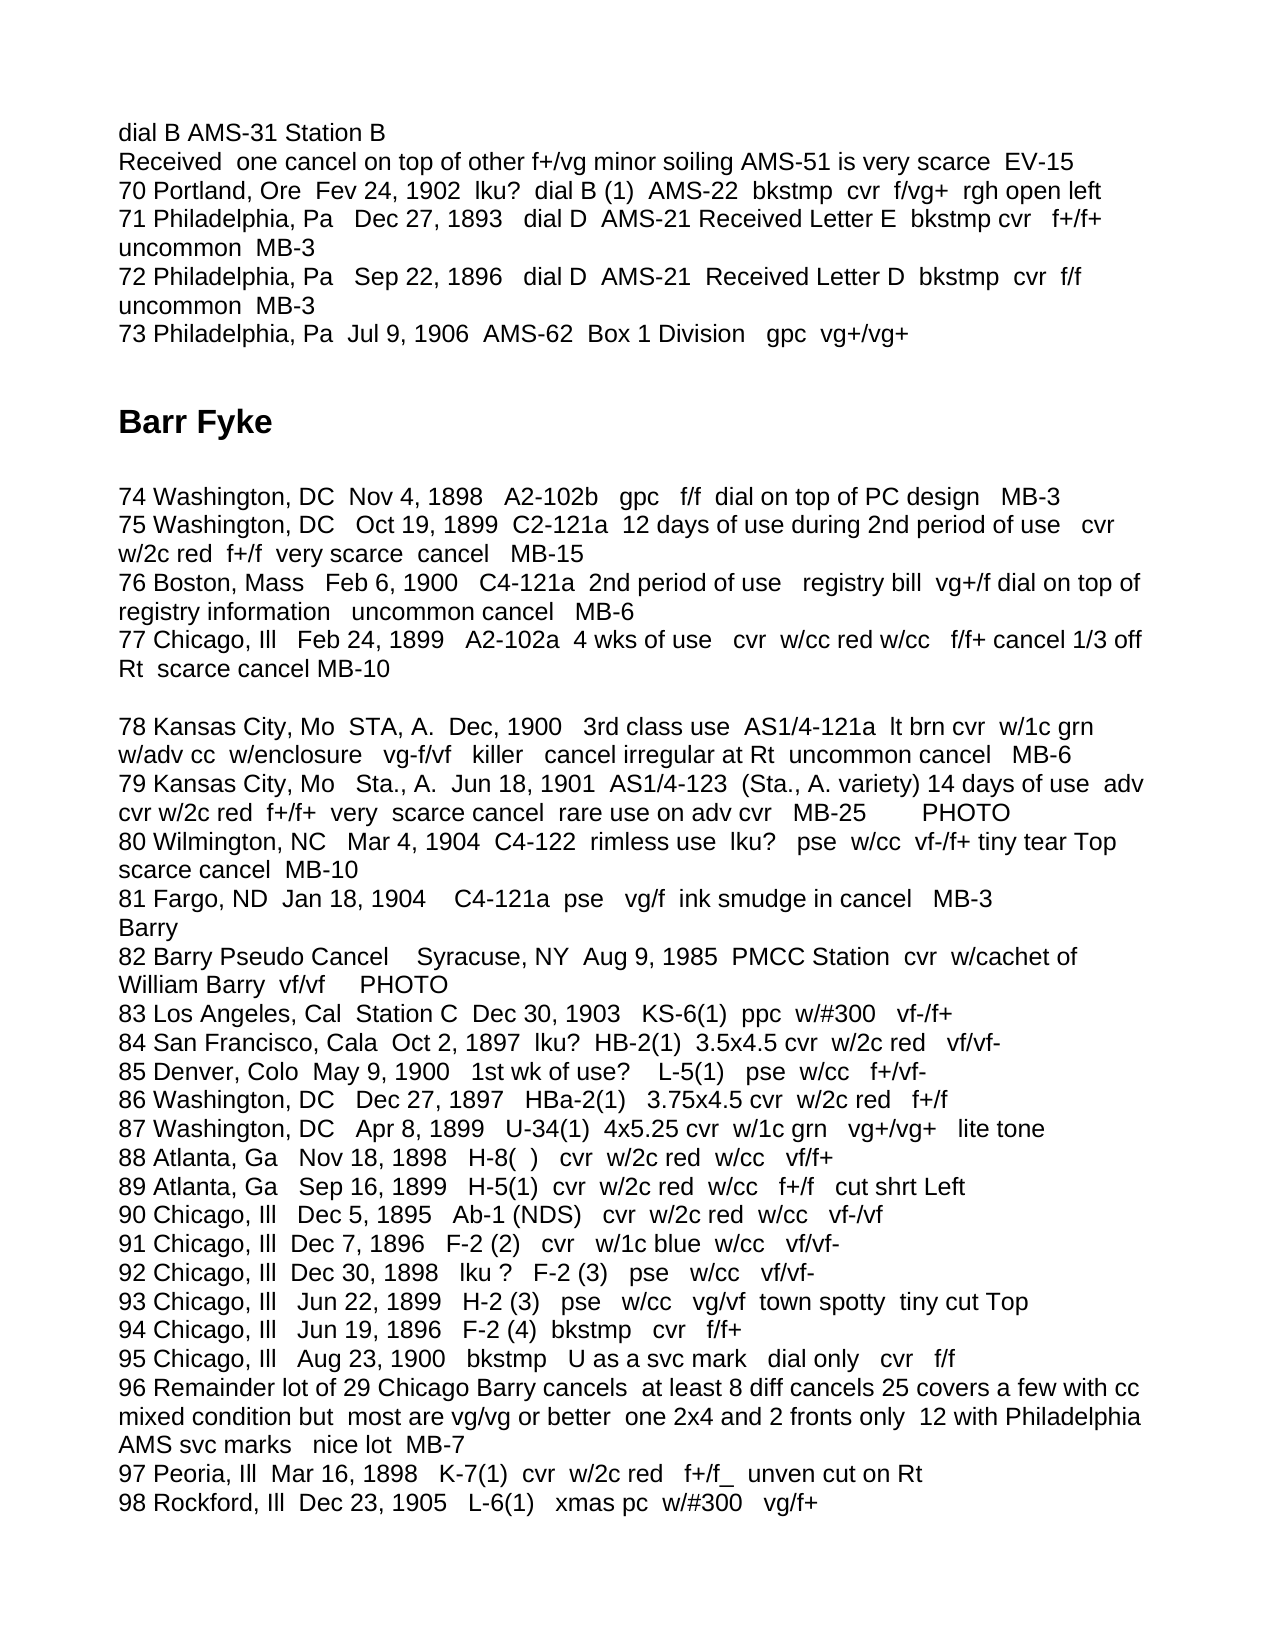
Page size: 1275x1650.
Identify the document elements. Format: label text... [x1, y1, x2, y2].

text 88 Atlanta, Ga Nov 18, 1898 H-8( ) cvr w/2c red w/cc vf/f+ [118, 1143, 1157, 1172]
text 83 Los Angeles, Cal Station C Dec 30, 1903 KS-6(1) ppc w/#300 vf-/f+ [118, 999, 1157, 1028]
text 84 San Francisco, Cala Oct 2, 1897 lku? HB-2(1) 3.5x4.5 cvr w/2c red vf/vf- [118, 1028, 1157, 1057]
subtitle Barr Fyke [118, 402, 1157, 441]
text 70 Portland, Ore Fev 24, 1902 lku? dial B (1) AMS-22 bkstmp cvr f/vg+ rgh open left [118, 176, 1157, 204]
text Received one cancel on top of other f+/vg minor soiling AMS-51 is very scarce EV-15 [118, 147, 1157, 176]
text 72 Philadelphia, Pa Sep 22, 1896 dial D AMS-21 Received Letter D bkstmp cvr f/f uncommon MB-3 [118, 262, 1157, 319]
text dial B AMS-31 Station B [118, 118, 1157, 147]
text 76 Boston, Mass Feb 6, 1900 C4-121a 2nd period of use registry bill vg+/f dial on top of registry information uncommon cancel MB-6 [118, 568, 1157, 626]
text 78 Kansas City, Mo STA, A. Dec, 1900 3rd class use AS1/4-121a lt brn cvr w/1c grn w/adv cc w/enclosure vg-f/vf killer cancel irregular at Rt uncommon cancel MB-6 [118, 712, 1157, 769]
text 93 Chicago, Ill Jun 22, 1899 H-2 (3) pse w/cc vg/vf town spotty tiny cut Top [118, 1287, 1157, 1316]
text 85 Denver, Colo May 9, 1900 1st wk of use? L-5(1) pse w/cc f+/vf- [118, 1057, 1157, 1086]
text 98 Rockford, Ill Dec 23, 1905 L-6(1) xmas pc w/#300 vg/f+ [118, 1488, 1157, 1517]
text 97 Peoria, Ill Mar 16, 1898 K-7(1) cvr w/2c red f+/f_ unven cut on Rt [118, 1459, 1157, 1488]
text 90 Chicago, Ill Dec 5, 1895 Ab-1 (NDS) cvr w/2c red w/cc vf-/vf [118, 1201, 1157, 1229]
text 87 Washington, DC Apr 8, 1899 U-34(1) 4x5.25 cvr w/1c grn vg+/vg+ lite tone [118, 1114, 1157, 1143]
text 77 Chicago, Ill Feb 24, 1899 A2-102a 4 wks of use cvr w/cc red w/cc f/f+ cancel 1/3 off Rt scarce cancel MB-10 [118, 626, 1157, 683]
text 81 Fargo, ND Jan 18, 1904 C4-121a pse vg/f ink smudge in cancel MB-3 [118, 884, 1157, 913]
text 95 Chicago, Ill Aug 23, 1900 bkstmp U as a svc mark dial only cvr f/f [118, 1344, 1157, 1373]
text 80 Wilmington, NC Mar 4, 1904 C4-122 rimless use lku? pse w/cc vf-/f+ tiny tear Top scarce cancel MB-10 [118, 827, 1157, 884]
text 74 Washington, DC Nov 4, 1898 A2-102b gpc f/f dial on top of PC design MB-3 [118, 482, 1157, 511]
text 96 Remainder lot of 29 Chicago Barry cancels at least 8 diff cancels 25 covers a few with cc mixed condition but most are vg/vg or better one 2x4 and 2 fronts only 12 with Philadelphia AMS svc marks nice lot MB-7 [118, 1373, 1157, 1459]
text 92 Chicago, Ill Dec 30, 1898 lku ? F-2 (3) pse w/cc vf/vf- [118, 1258, 1157, 1287]
text 82 Barry Pseudo Cancel Syracuse, NY Aug 9, 1985 PMCC Station cvr w/cachet of William Barry vf/vf PHOTO [118, 942, 1157, 999]
text Barry [118, 913, 1157, 942]
text 91 Chicago, Ill Dec 7, 1896 F-2 (2) cvr w/1c blue w/cc vf/vf- [118, 1229, 1157, 1258]
text 71 Philadelphia, Pa Dec 27, 1893 dial D AMS-21 Received Letter E bkstmp cvr f+/f+ uncommon MB-3 [118, 204, 1157, 262]
text 73 Philadelphia, Pa Jul 9, 1906 AMS-62 Box 1 Division gpc vg+/vg+ [118, 319, 1157, 348]
text 75 Washington, DC Oct 19, 1899 C2-121a 12 days of use during 2nd period of use cvr w/2c red f+/f very scarce cancel MB-15 [118, 511, 1157, 568]
text 86 Washington, DC Dec 27, 1897 HBa-2(1) 3.75x4.5 cvr w/2c red f+/f [118, 1086, 1157, 1114]
text 94 Chicago, Ill Jun 19, 1896 F-2 (4) bkstmp cvr f/f+ [118, 1316, 1157, 1344]
text 89 Atlanta, Ga Sep 16, 1899 H-5(1) cvr w/2c red w/cc f+/f cut shrt Left [118, 1172, 1157, 1201]
text 79 Kansas City, Mo Sta., A. Jun 18, 1901 AS1/4-123 (Sta., A. variety) 14 days of use adv cvr w/2c red f+/f+ very scarce cancel rare use on adv cvr MB-25 PHOTO [118, 769, 1157, 827]
